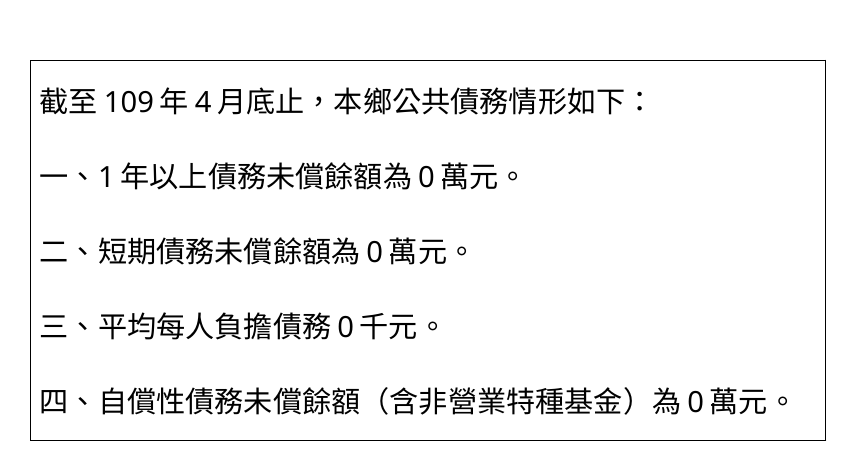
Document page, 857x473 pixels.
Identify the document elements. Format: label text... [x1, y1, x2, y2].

text 截至109年4月底止，本鄉公共債務情形如下： [31, 61, 825, 134]
text 二、短期債務未償餘額為0萬元。 [31, 209, 825, 284]
text 三、平均每人負擔債務0千元。 [31, 284, 825, 359]
text 一、1年以上債務未償餘額為0萬元。 [31, 134, 825, 209]
text 四、自償性債務未償餘額（含非營業特種基金）為0萬元。 [31, 359, 825, 440]
